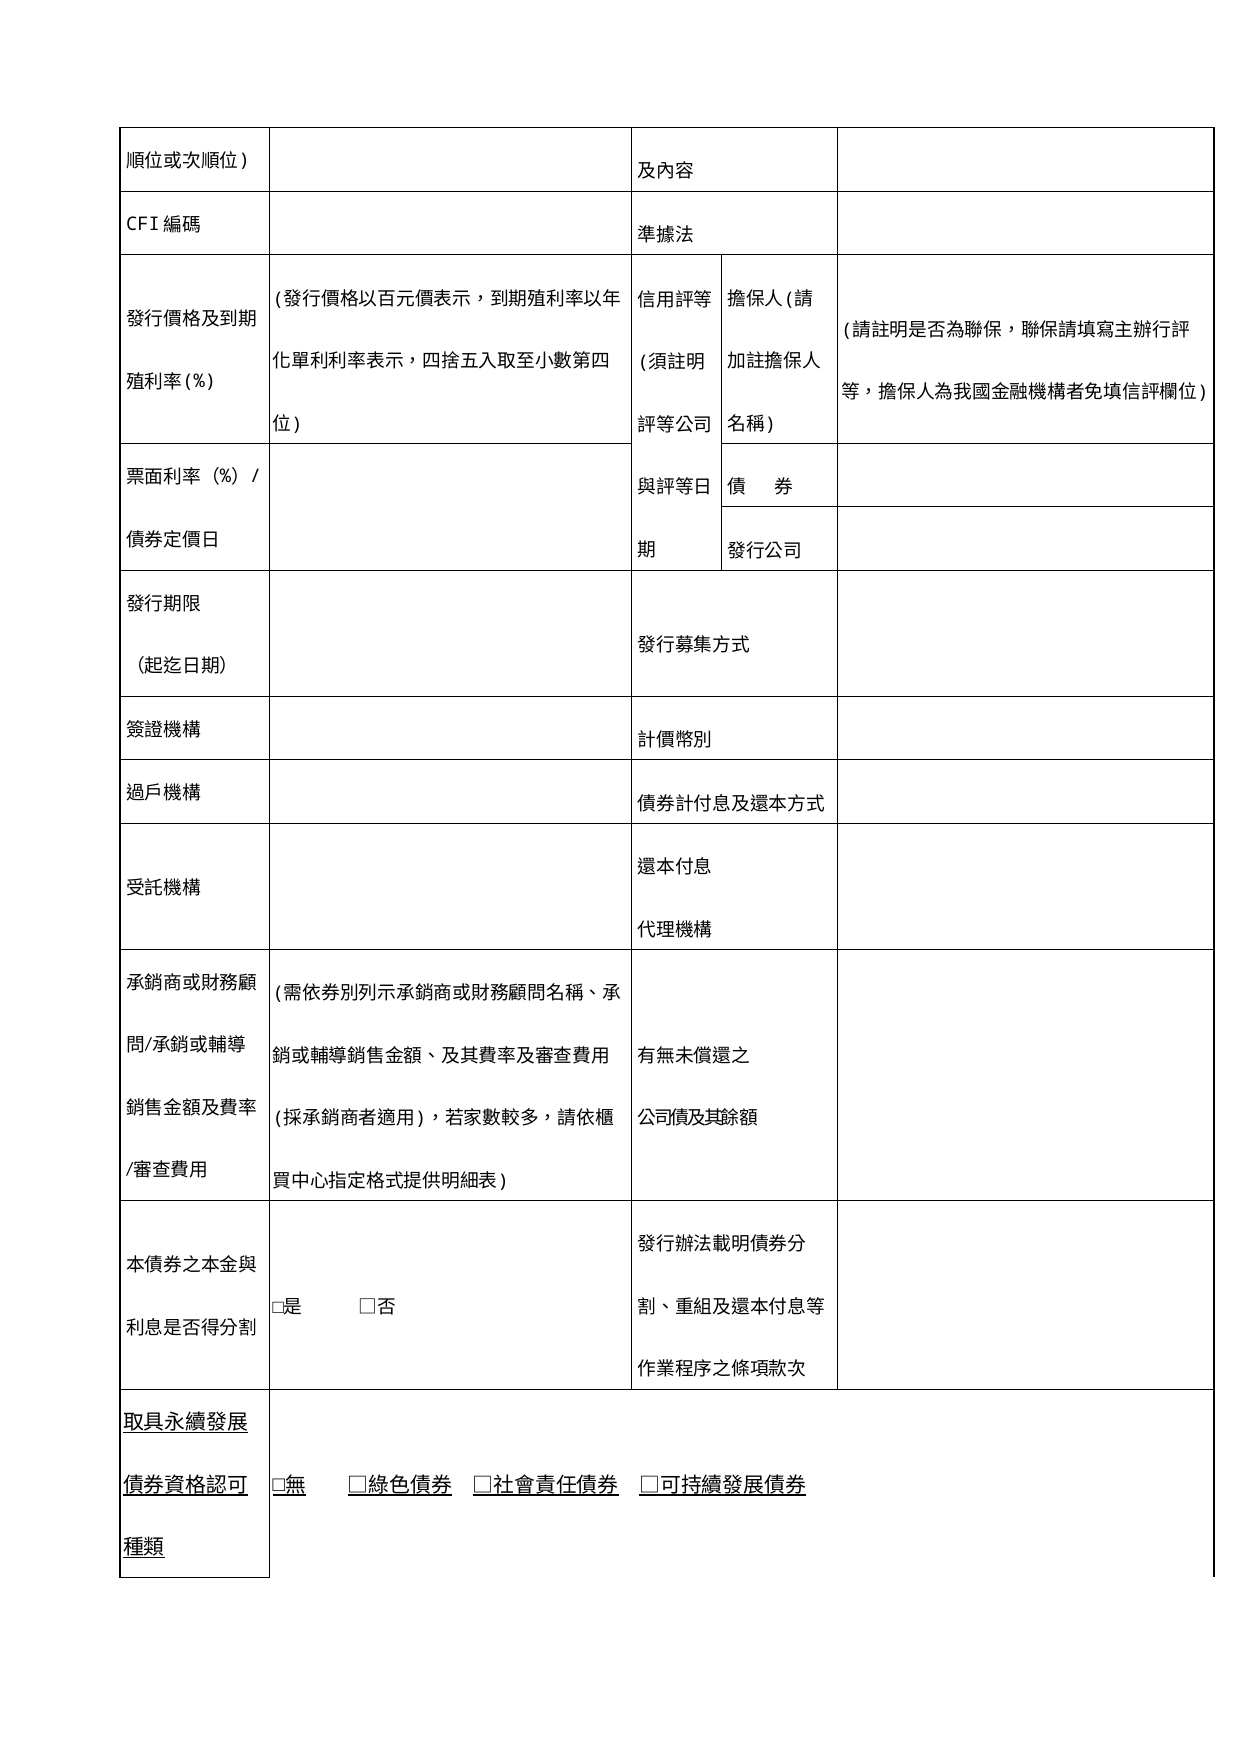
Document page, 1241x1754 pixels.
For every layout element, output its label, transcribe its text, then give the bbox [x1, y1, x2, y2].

table_cell [270, 824, 631, 949]
table_cell 票面利率（%）/ 債券定價日 [121, 444, 269, 570]
table_cell 取具永續發展債券資格認可種類 [121, 1390, 269, 1577]
table_cell 及內容 [632, 128, 837, 191]
table_cell □無 □綠色債券 □社會責任債券 □可持續發展債券 [270, 1390, 1213, 1577]
table_cell [838, 697, 1213, 759]
table_cell 債 券 [722, 444, 837, 506]
table_cell CFI編碼 [121, 192, 269, 254]
table_cell 債券計付息及還本方式 [632, 760, 837, 823]
table_cell [838, 444, 1213, 506]
table_cell [838, 192, 1213, 254]
table_cell [838, 760, 1213, 823]
table_cell [838, 128, 1213, 191]
table_cell 信用評等(須註明評等公司與評等日期 [632, 255, 721, 570]
table_cell [838, 824, 1213, 949]
table_cell 發行價格及到期殖利率(%) [121, 255, 269, 443]
table_cell [838, 507, 1213, 570]
table_cell □是 □否 [270, 1201, 631, 1388]
table_cell 擔保人(請加註擔保人名稱) [722, 255, 837, 443]
table_cell (發行價格以百元價表示，到期殖利率以年化單利利率表示，四捨五入取至小數第四位) [270, 255, 631, 443]
table_cell [838, 571, 1213, 696]
table_cell 計價幣別 [632, 697, 837, 759]
table_cell [270, 128, 631, 191]
table_cell 發行期限 （起迄日期） [121, 571, 269, 696]
table_cell 過戶機構 [121, 760, 269, 823]
table_cell 發行公司 [722, 507, 837, 570]
table_cell 受託機構 [121, 824, 269, 949]
table_cell [270, 192, 631, 254]
table_cell [270, 444, 631, 570]
table_cell (需依券別列示承銷商或財務顧問名稱、承銷或輔導銷售金額、及其費率及審查費用(採承銷商者適用)，若家數較多，請依櫃買中心指定格式提供明細表) [270, 950, 631, 1200]
table_cell [270, 697, 631, 759]
table_cell 本債券之本金與利息是否得分割 [121, 1201, 269, 1388]
table_cell 發行辦法載明債券分割、重組及還本付息等作業程序之條項款次 [632, 1201, 837, 1388]
table_cell [270, 760, 631, 823]
table_cell [838, 1201, 1213, 1388]
table_cell 承銷商或財務顧問/承銷或輔導銷售金額及費率/審查費用 [121, 950, 269, 1200]
table_cell 有無未償還之 公司債及其餘額 [632, 950, 837, 1200]
table_cell [270, 571, 631, 696]
table_cell (請註明是否為聯保，聯保請填寫主辦行評等，擔保人為我國金融機構者免填信評欄位) [838, 255, 1213, 443]
table_cell 準據法 [632, 192, 837, 254]
table_cell 還本付息 代理機構 [632, 824, 837, 949]
table_cell [838, 950, 1213, 1200]
table_cell 順位或次順位) [121, 128, 269, 191]
table_cell 簽證機構 [121, 697, 269, 759]
table_cell 發行募集方式 [632, 571, 837, 696]
